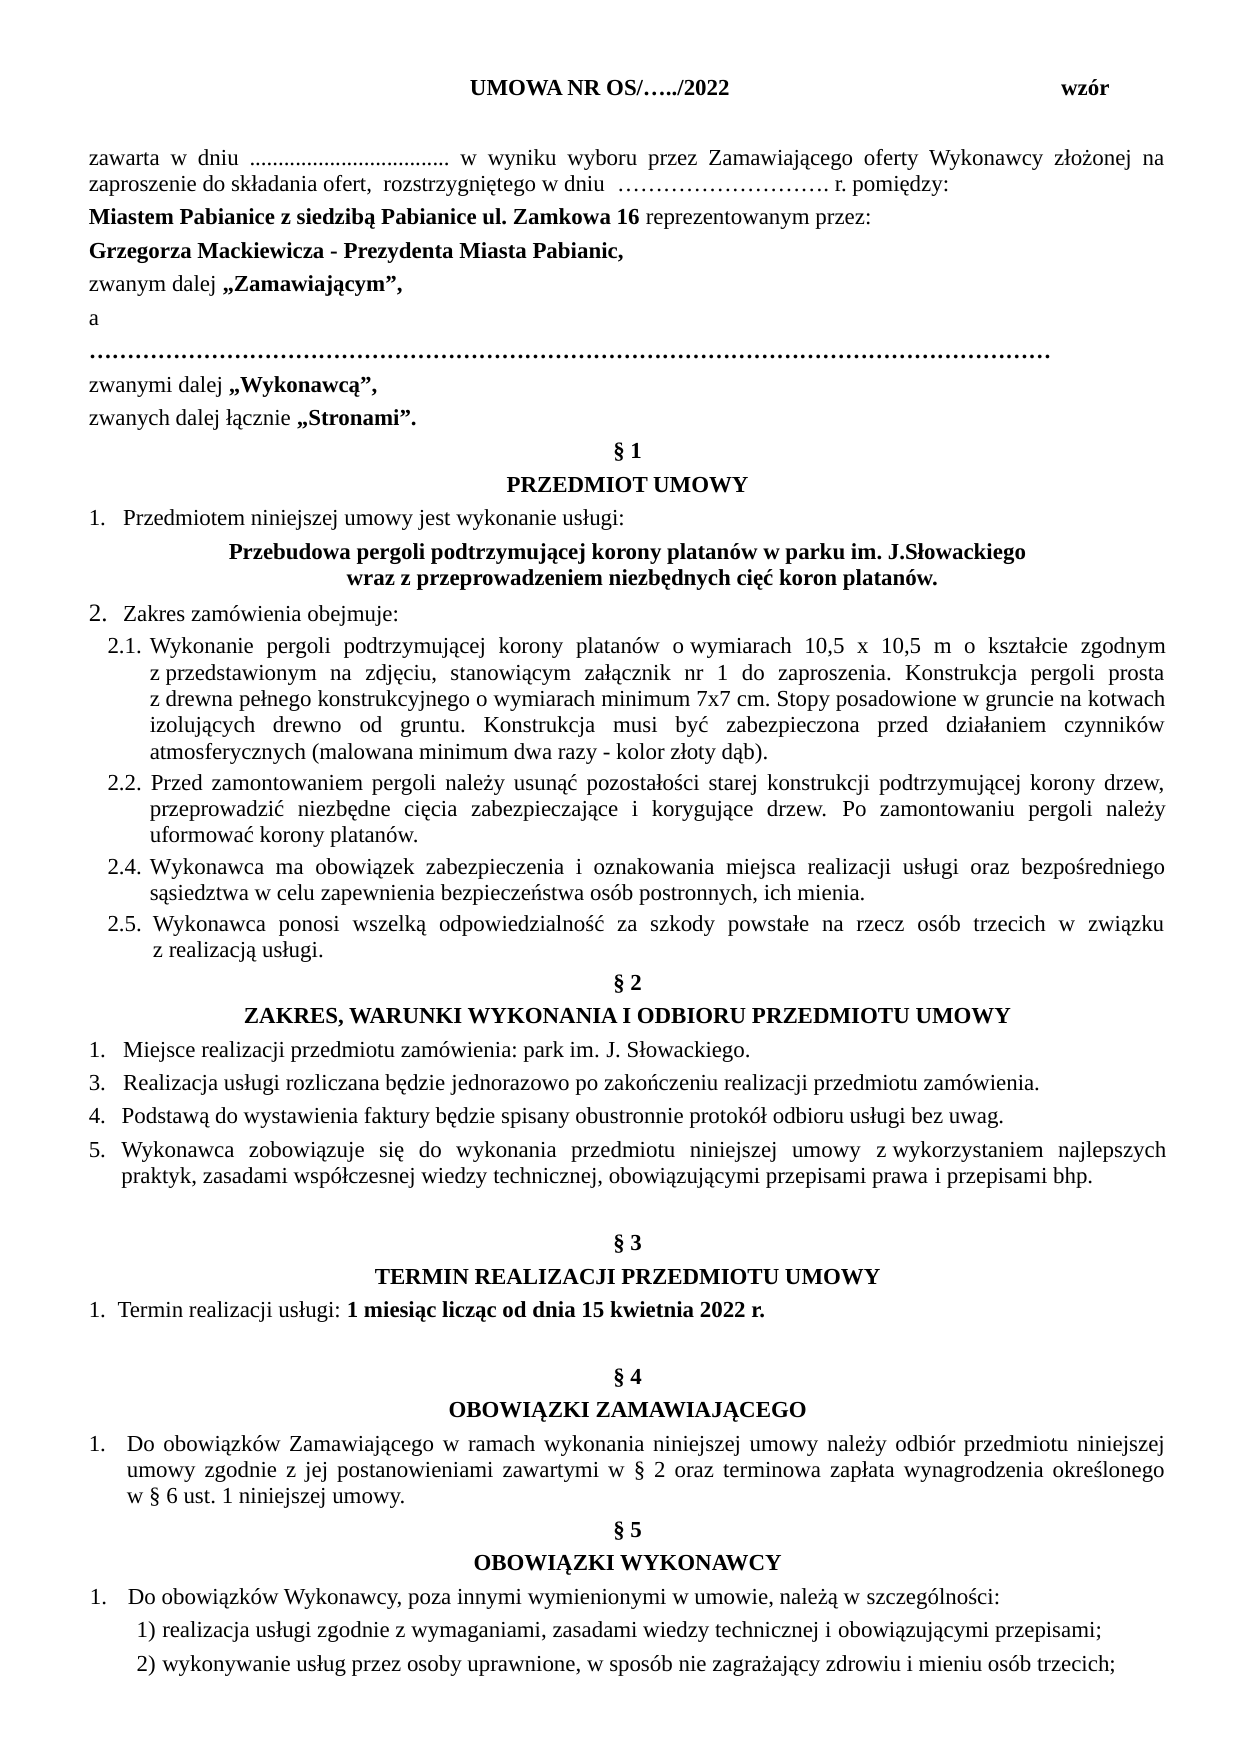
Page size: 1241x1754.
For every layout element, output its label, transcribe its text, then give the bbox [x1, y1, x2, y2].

text ZAKRES, WARUNKI WYKONANIA I ODBIORU PRZEDMIOTU UMOWY [88, 1002, 1166, 1029]
text 1. Przedmiotem niniejszej umowy jest wykonanie usługi: [88, 504, 1166, 531]
list 1. Miejsce realizacji przedmiotu zamówienia: park im. J. Słowackiego. [88, 1036, 1166, 1062]
text TERMIN REALIZACJI PRZEDMIOTU UMOWY [88, 1263, 1166, 1289]
text zawarta w dniu ................................... w wyniku wyboru przez Zamawiającego oferty Wykonawcy złożonej na zaproszenie do składania ofert, rozstrzygniętego w dniu ………………………. r. pomiędzy: [88, 144, 1166, 196]
text zwanym dalej „Zamawiającym”, [88, 270, 1166, 297]
text zwanych dalej łącznie „Stronami”. [88, 404, 1166, 430]
text § 1 [88, 437, 1166, 464]
text 3. Realizacja usługi rozliczana będzie jednorazowo po zakończeniu realizacji przedmiotu zamówienia. [88, 1069, 1166, 1096]
text § 4 [88, 1363, 1166, 1389]
text OBOWIĄZKI WYKONAWCY [88, 1549, 1166, 1576]
list realizacja usługi zgodnie z wymaganiami, zasadami wiedzy technicznej i obowiązującymi przepisami; [131, 1616, 1166, 1643]
text 2.4. Wykonawca ma obowiązek zabezpieczenia i oznakowania miejsca realizacji usługi oraz bezpośredniego sąsiedztwa w celu zapewnienia bezpieczeństwa osób postronnych, ich mienia. [107, 853, 1166, 905]
text § 5 [88, 1516, 1166, 1542]
text 4. Podstawą do wystawienia faktury będzie spisany obustronnie protokół odbioru usługi bez uwag. [88, 1103, 1166, 1129]
text OBOWIĄZKI ZAMAWIAJĄCEGO [88, 1396, 1166, 1423]
text 1. Do obowiązków Wykonawcy, poza innymi wymienionymi w umowie, należą w szczególności: [89, 1583, 1166, 1609]
text 2.1. Wykonanie pergoli podtrzymującej korony platanów o wymiarach 10,5 x 10,5 m o kształcie zgodnym z przedstawionym na zdjęciu, stanowiącym załącznik nr 1 do zaproszenia. Konstrukcja pergoli prosta z drewna pełnego konstrukcyjnego o wymiarach minimum 7x7 cm. Stopy posadowione w gruncie na kotwach izolujących drewno od gruntu. Konstrukcja musi być zabezpieczona przed działaniem czynników atmosferycznych (malowana minimum dwa razy - kolor złoty dąb). [107, 632, 1166, 764]
text Miastem Pabianice z siedzibą Pabianice ul. Zamkowa 16 reprezentowanym przez: [88, 203, 1166, 230]
text 2.2. Przed zamontowaniem pergoli należy usunąć pozostałości starej konstrukcji podtrzymującej korony drzew, przeprowadzić niezbędne cięcia zabezpieczające i korygujące drzew. Po zamontowaniu pergoli należy uformować korony platanów. [107, 769, 1166, 848]
text ……………………………………………………………………………………………………………… [88, 337, 1166, 363]
list Zakres zamówienia obejmuje: [88, 598, 1166, 626]
text 2.5. Wykonawca ponosi wszelką odpowiedzialność za szkody powstałe na rzecz osób trzecich w związku z realizacją usługi. [107, 910, 1166, 963]
list wykonywanie usług przez osoby uprawnione, w sposób nie zagrażający zdrowiu i mieniu osób trzecich; [131, 1650, 1166, 1676]
text UMOWA NR OS/…../2022 wzór [88, 74, 1166, 101]
text zwanymi dalej „Wykonawcą”, [88, 371, 1166, 397]
text Grzegorza Mackiewicza - Prezydenta Miasta Pabianic, [88, 237, 1166, 263]
text Przebudowa pergoli podtrzymującej korony platanów w parku im. J.Słowackiego wraz z przeprowadzeniem niezbędnych cięć koron platanów. [88, 538, 1166, 591]
text a [88, 304, 1166, 330]
text 1. Termin realizacji usługi: 1 miesiąc licząc od dnia 15 kwietnia 2022 r. [88, 1296, 1166, 1322]
text § 2 [88, 969, 1166, 995]
text 5. Wykonawca zobowiązuje się do wykonania przedmiotu niniejszej umowy z wykorzystaniem najlepszych praktyk, zasadami współczesnej wiedzy technicznej, obowiązującymi przepisami prawa i przepisami bhp. [88, 1136, 1166, 1189]
text PRZEDMIOT UMOWY [88, 471, 1166, 497]
text § 3 [88, 1229, 1166, 1256]
text 1. Do obowiązków Zamawiającego w ramach wykonania niniejszej umowy należy odbiór przedmiotu niniejszej umowy zgodnie z jej postanowieniami zawartymi w § 2 oraz terminowa zapłata wynagrodzenia określonego w § 6 ust. 1 niniejszej umowy. [88, 1430, 1166, 1509]
